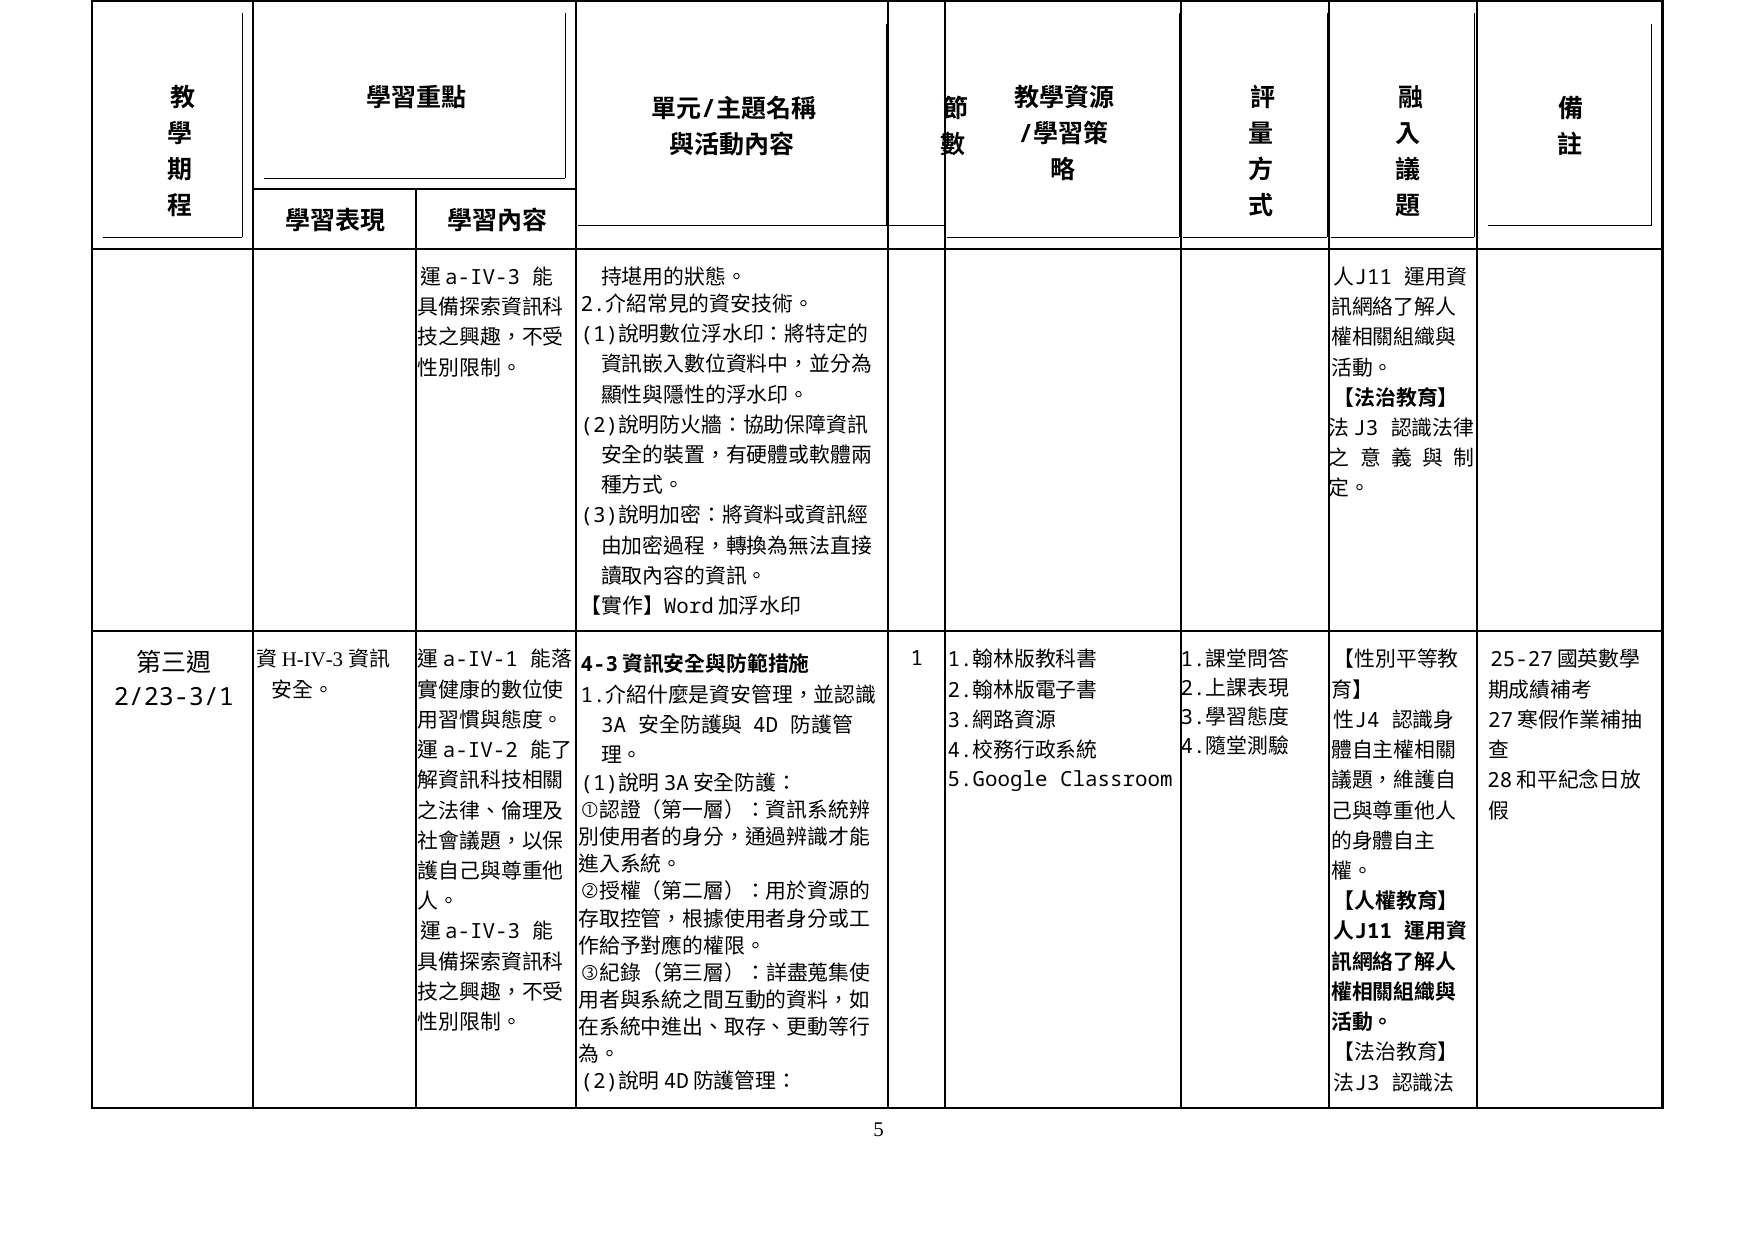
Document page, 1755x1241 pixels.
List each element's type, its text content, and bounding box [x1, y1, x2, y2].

table_cell [93, 250, 252, 630]
table_header 備註 [1478, 2, 1661, 247]
table_header 節數 [889, 2, 944, 225]
table_header 學習重點 [254, 2, 575, 188]
table_cell [254, 250, 415, 630]
table_cell 4-3資訊安全與防範措施 1.介紹什麼是資安管理，並認識 3A 安全防護與 4D 防護管理。 (1)說明3A安全防護： 認證（第一層）：資訊系統辨別使用者的身分，通過辨識才能進入系統。 授權（第二層）：用於資源的存取控管，根據使用者身分或工作給予對應的權限。 紀錄（第三層）：詳盡蒐集使用者與系統之間互動的資料，如在系統中進出、取存、更動等行為。 (2)說明4D防護管理： [577, 632, 887, 1107]
table_cell 資H-IV-3 資訊安全。 [254, 632, 415, 1107]
table_cell [946, 250, 1180, 630]
table_header 教學期程 [93, 2, 252, 247]
table_cell 持堪用的狀態。 2.介紹常見的資安技術。 (1)說明數位浮水印：將特定的資訊嵌入數位資料中，並分為顯性與隱性的浮水印。 (2)說明防火牆：協助保障資訊安全的裝置，有硬體或軟體兩種方式。 (3)說明加密：將資料或資訊經由加密過程，轉換為無法直接讀取內容的資訊。 【實作】Word加浮水印 [577, 250, 887, 630]
table_cell 1.課堂問答 2.上課表現 3.學習態度 4.隨堂測驗 [1182, 632, 1328, 1107]
table_cell 學習內容 [417, 190, 575, 247]
table_cell 運a-IV-3 能具備探索資訊科技之興趣，不受性別限制。 [417, 250, 575, 630]
table_cell [889, 250, 944, 630]
table_header 單元/主題名稱與活動內容 [577, 2, 887, 247]
table_cell 人J11 運用資訊網絡了解人權相關組織與活動。 【法治教育】 法J3 認識法律之意義與制定。 [1330, 250, 1476, 630]
table_cell 25-27國英數學期成績補考 27寒假作業補抽查 28和平紀念日放假 [1478, 632, 1661, 1107]
table_header 教學資源/學習策略 [946, 2, 1180, 247]
table_cell 1 [889, 632, 944, 1107]
table_header 評量方式 [1182, 2, 1328, 247]
table_cell 學習表現 [254, 190, 415, 247]
table_cell 第三週 2/23-3/1 [93, 632, 252, 1107]
table_cell [1478, 250, 1661, 630]
table_cell 【性別平等教育】 性J4 認識身體自主權相關議題，維護自己與尊重他人的身體自主權。 【人權教育】 人J11 運用資訊網絡了解人權相關組織與活動。 【法治教育】 法J3 認識法 [1330, 632, 1476, 1107]
table_cell 運a-IV-1 能落實健康的數位使用習慣與態度。 運a-IV-2 能了解資訊科技相關之法律、倫理及社會議題，以保護自己與尊重他人。 運a-IV-3 能具備探索資訊科技之興趣，不受性別限制。 [417, 632, 575, 1107]
table_header 節數 [889, 226, 944, 247]
table_cell 1.翰林版教科書 2.翰林版電子書 3.網路資源 4.校務行政系統 5.Google Classroom [946, 632, 1180, 1107]
table_header 融入議題 [1330, 2, 1476, 247]
table_cell [1182, 250, 1328, 630]
